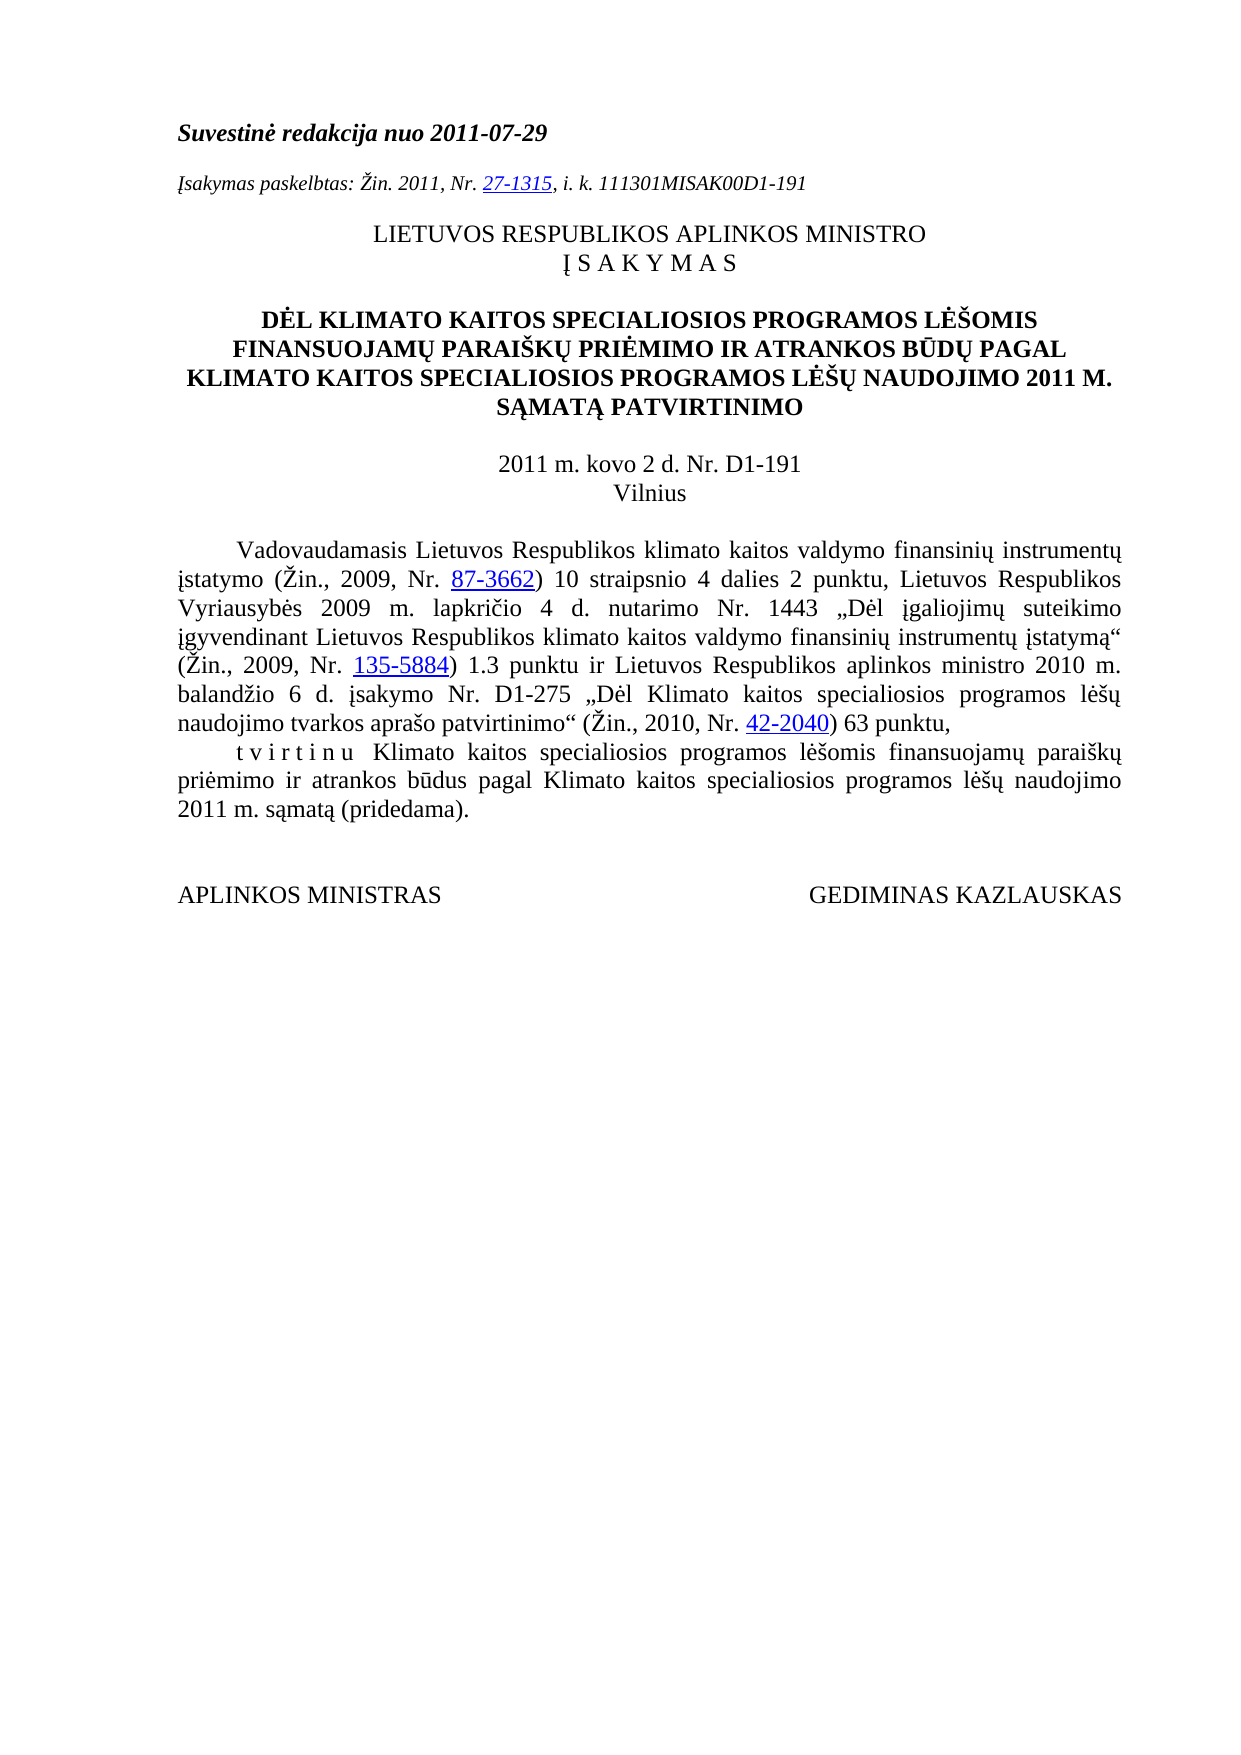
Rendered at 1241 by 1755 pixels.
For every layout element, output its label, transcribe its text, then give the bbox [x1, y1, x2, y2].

text ĮSAKYMAS [177, 248, 1122, 277]
text Vilnius [177, 478, 1122, 507]
text tvirtinu Klimato kaitos specialiosios programos lėšomis finansuojamų paraiškų priėmimo ir atrankos būdus pagal Klimato kaitos specialiosios programos lėšų naudojimo 2011 m. sąmatą (pridedama). [177, 737, 1122, 823]
text Įsakymas paskelbtas: Žin. 2011, Nr. 27-1315, i. k. 111301MISAK00D1-191 [177, 171, 1122, 195]
text DĖL KLIMATO KAITOS SPECIALIOSIOS PROGRAMOS LĖŠOMIS FINANSUOJAMŲ PARAIŠKŲ PRIĖMIMO IR ATRANKOS BŪDŲ PAGAL KLIMATO KAITOS SPECIALIOSIOS PROGRAMOS LĖŠŲ NAUDOJIMO 2011 M. SĄMATĄ PATVIRTINIMO [177, 305, 1122, 420]
text Suvestinė redakcija nuo 2011-07-29 [177, 118, 1122, 147]
text 2011 m. kovo 2 d. Nr. D1-191 [177, 449, 1122, 478]
text Aplinkos ministras Gediminas Kazlauskas [177, 880, 1122, 909]
text LIETUVOS RESPUBLIKOS APLINKOS MINISTRO [177, 219, 1122, 248]
text Vadovaudamasis Lietuvos Respublikos klimato kaitos valdymo finansinių instrumentų įstatymo (Žin., 2009, Nr. 87-3662) 10 straipsnio 4 dalies 2 punktu, Lietuvos Respublikos Vyriausybės 2009 m. lapkričio 4 d. nutarimo Nr. 1443 „Dėl įgaliojimų suteikimo įgyvendinant Lietuvos Respublikos klimato kaitos valdymo finansinių instrumentų įstatymą“ (Žin., 2009, Nr. 135-5884) 1.3 punktu ir Lietuvos Respublikos aplinkos ministro 2010 m. balandžio 6 d. įsakymo Nr. D1-275 „Dėl Klimato kaitos specialiosios programos lėšų naudojimo tvarkos aprašo patvirtinimo“ (Žin., 2010, Nr. 42-2040) 63 punktu, [177, 535, 1122, 737]
